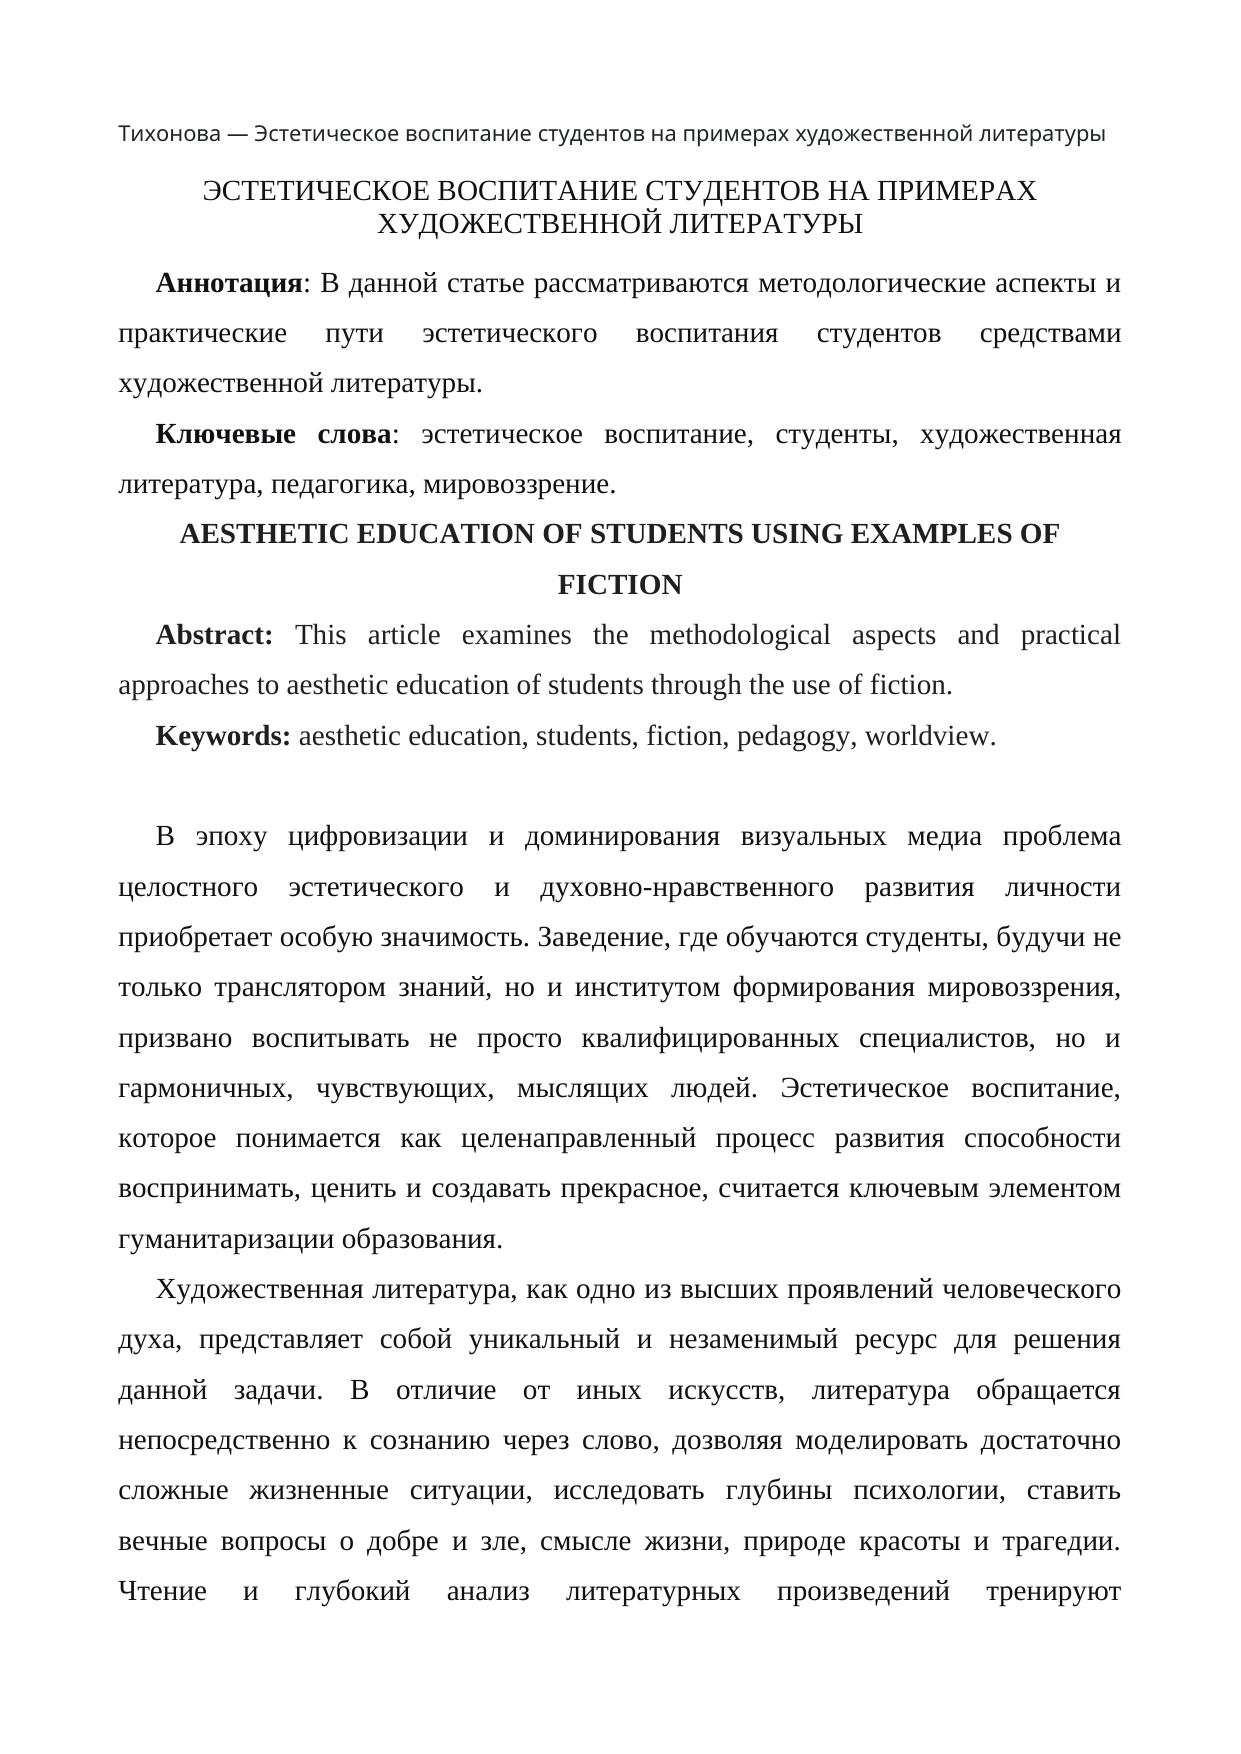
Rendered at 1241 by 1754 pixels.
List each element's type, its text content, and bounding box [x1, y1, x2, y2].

text Тихонова — Эстетическое воспитание студентов на примерах художественной литературы [118, 118, 1122, 148]
text Abstract: This article examines the methodological aspects and practical approaches to aesthetic education of students through the use of fiction. [118, 617, 1122, 701]
text В эпоху цифровизации и доминирования визуальных медиа проблема целостного эстетического и духовно-нравственного развития личности приобретает особую значимость. Заведение, где обучаются студенты, будучи не только транслятором знаний, но и институтом формирования мировоззрения, призвано воспитывать не просто квалифицированных специалистов, но и гармоничных, чувствующих, мыслящих людей. Эстетическое воспитание, которое понимается как целенаправленный процесс развития способности воспринимать, ценить и создавать прекрасное, считается ключевым элементом гуманитаризации образования. [118, 818, 1122, 1254]
text Ключевые слова: эстетическое воспитание, студенты, художественная литература, педагогика, мировоззрение. [118, 416, 1122, 500]
text ЭСТЕТИЧЕСКОЕ ВОСПИТАНИЕ СТУДЕНТОВ НА ПРИМЕРАХ ХУДОЖЕСТВЕННОЙ ЛИТЕРАТУРЫ [118, 173, 1122, 240]
text Keywords: aesthetic education, students, fiction, pedagogy, worldview. [118, 718, 1122, 751]
text Художественная литература, как одно из высших проявлений человеческого духа, представляет собой уникальный и незаменимый ресурс для решения данной задачи. В отличие от иных искусств, литература обращается непосредственно к сознанию через слово, дозволяя моделировать достаточно сложные жизненные ситуации, исследовать глубины психологии, ставить вечные вопросы о добре и зле, смысле жизни, природе красоты и трагедии. Чтение и глубокий анализ литературных произведений тренируют [118, 1271, 1122, 1607]
text AESTHETIC EDUCATION OF STUDENTS USING EXAMPLES OF FICTION [118, 517, 1122, 600]
text Аннотация: В данной статье рассматриваются методологические аспекты и практические пути эстетического воспитания студентов средствами художественной литературы. [118, 265, 1122, 399]
